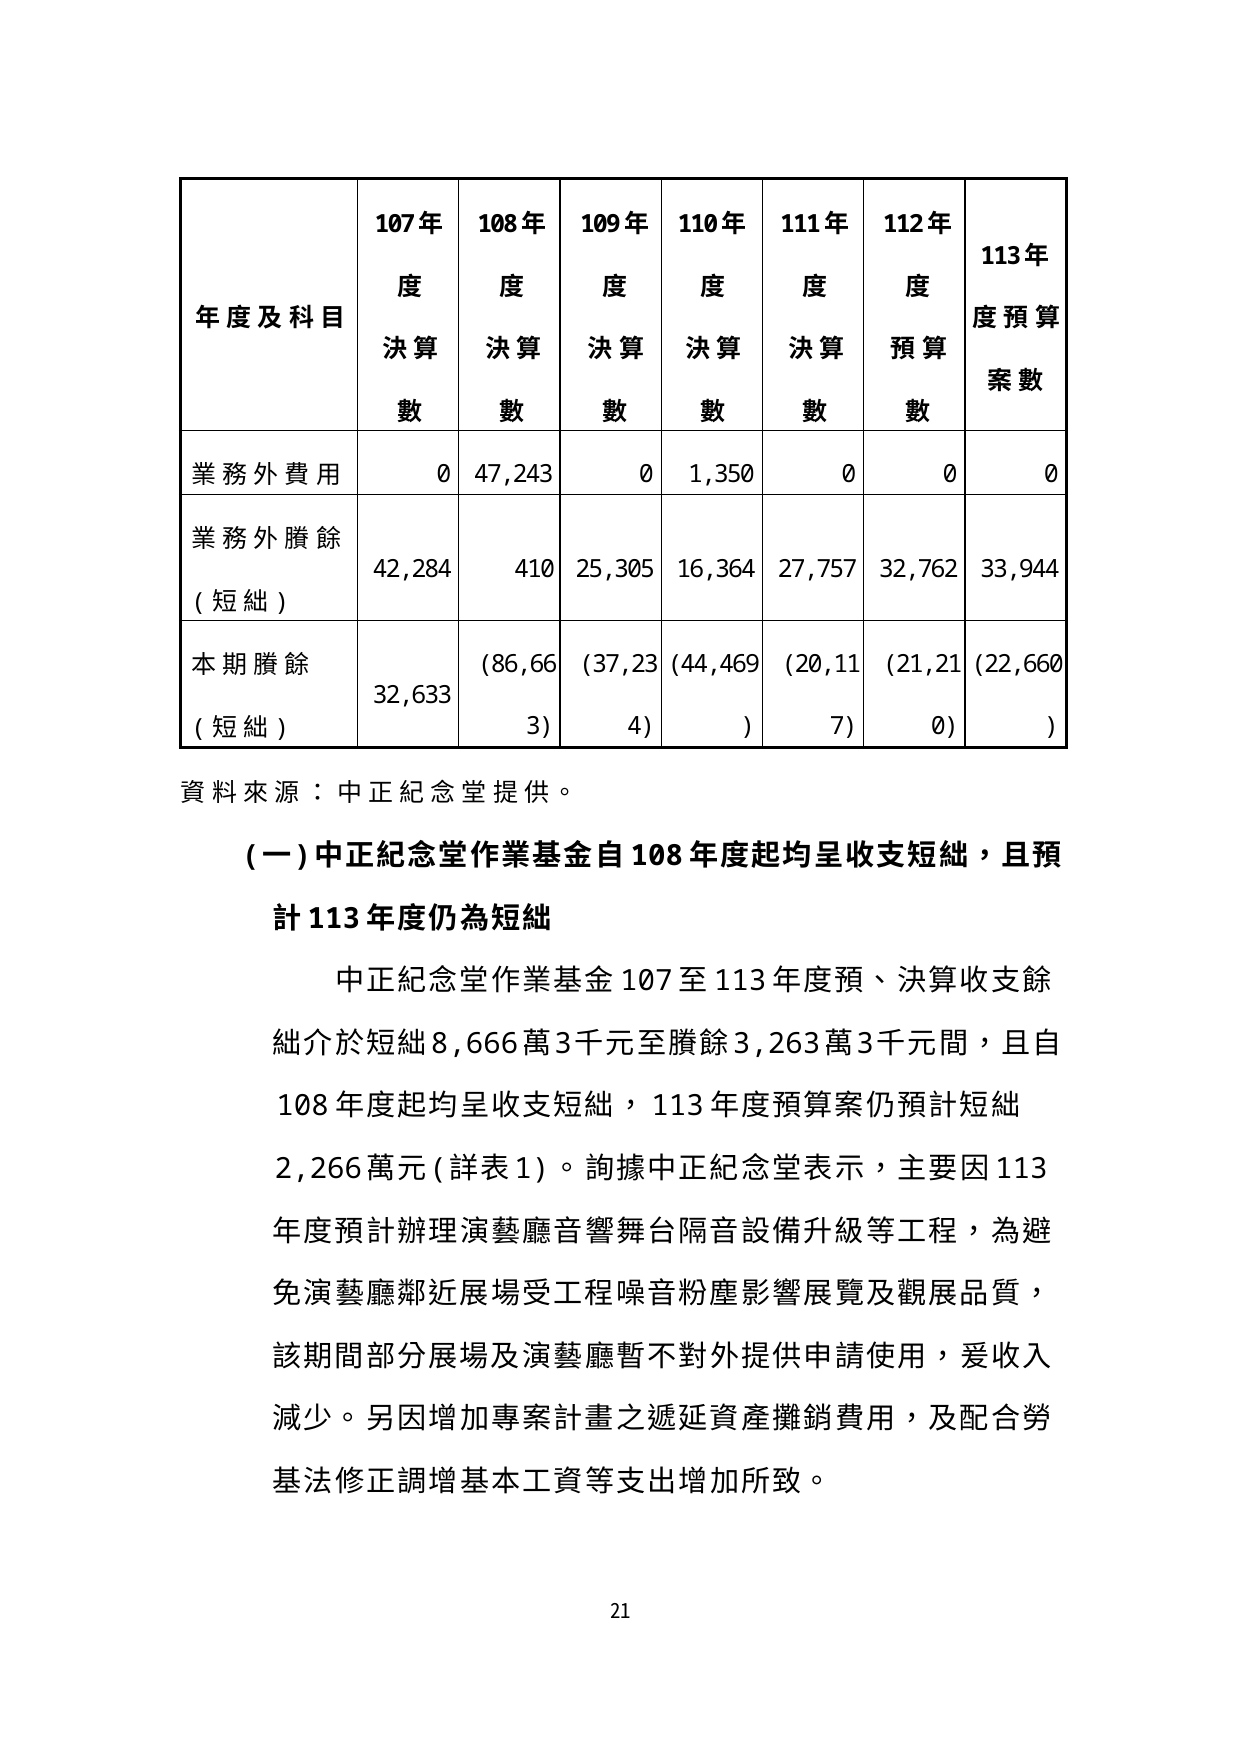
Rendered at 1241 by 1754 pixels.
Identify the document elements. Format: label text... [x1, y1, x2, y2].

table_cell 410 [459, 495, 559, 620]
table_header 112年度 預算數 [864, 180, 964, 430]
table_cell 32,762 [864, 495, 964, 620]
text 資料來源：中正紀念堂提供。 [177, 749, 1063, 812]
table_cell 0 [864, 431, 964, 494]
table_cell (37,234) [561, 621, 661, 746]
table_header 年度及科目 [182, 180, 357, 430]
table_cell 業務外賸餘(短絀) [182, 495, 357, 620]
table_cell 25,305 [561, 495, 661, 620]
table_header 113年度預算案數 [966, 180, 1065, 430]
table_cell 27,757 [763, 495, 863, 620]
table_cell (86,663) [459, 621, 559, 746]
table_header 110年度 決算數 [662, 180, 762, 430]
table_cell (20,117) [763, 621, 863, 746]
table_cell 32,633 [358, 621, 458, 746]
table_cell 0 [763, 431, 863, 494]
table_cell 本期賸餘(短絀) [182, 621, 357, 746]
text (一)中正紀念堂作業基金自108年度起均呈收支短絀，且預計113年度仍為短絀 [236, 812, 1063, 937]
table_cell 1,350 [662, 431, 762, 494]
table_header 107年度 決算數 [358, 180, 458, 430]
table_cell 業務外費用 [182, 431, 357, 494]
table_cell 47,243 [459, 431, 559, 494]
table_cell 0 [358, 431, 458, 494]
table_cell 0 [561, 431, 661, 494]
table_cell (22,660) [966, 621, 1065, 746]
table_cell (21,210) [864, 621, 964, 746]
table_cell 0 [966, 431, 1065, 494]
table_cell 33,944 [966, 495, 1065, 620]
table_cell (44,469) [662, 621, 762, 746]
table_header 109年度 決算數 [561, 180, 661, 430]
table_header 111年度 決算數 [763, 180, 863, 430]
table_cell 42,284 [358, 495, 458, 620]
table_header 108年度 決算數 [459, 180, 559, 430]
table_cell 16,364 [662, 495, 762, 620]
text 中正紀念堂作業基金107至113年度預、決算收支餘絀介於短絀8,666萬3千元至賸餘3,263萬3千元間，且自108年度起均呈收支短絀，113年度預算案仍預計短絀2,266萬元(詳表1)。詢據中正紀念堂表示，主要因113年度預計辦理演藝廳音響舞台隔音設備升級等工程，為避免演藝廳鄰近展場受工程噪音粉塵影響展覽及觀展品質，該期間部分展場及演藝廳暫不對外提供申請使用，爰收入減少。另因增加專案計畫之遞延資產攤銷費用，及配合勞基法修正調增基本工資等支出增加所致。 [266, 937, 1063, 1499]
